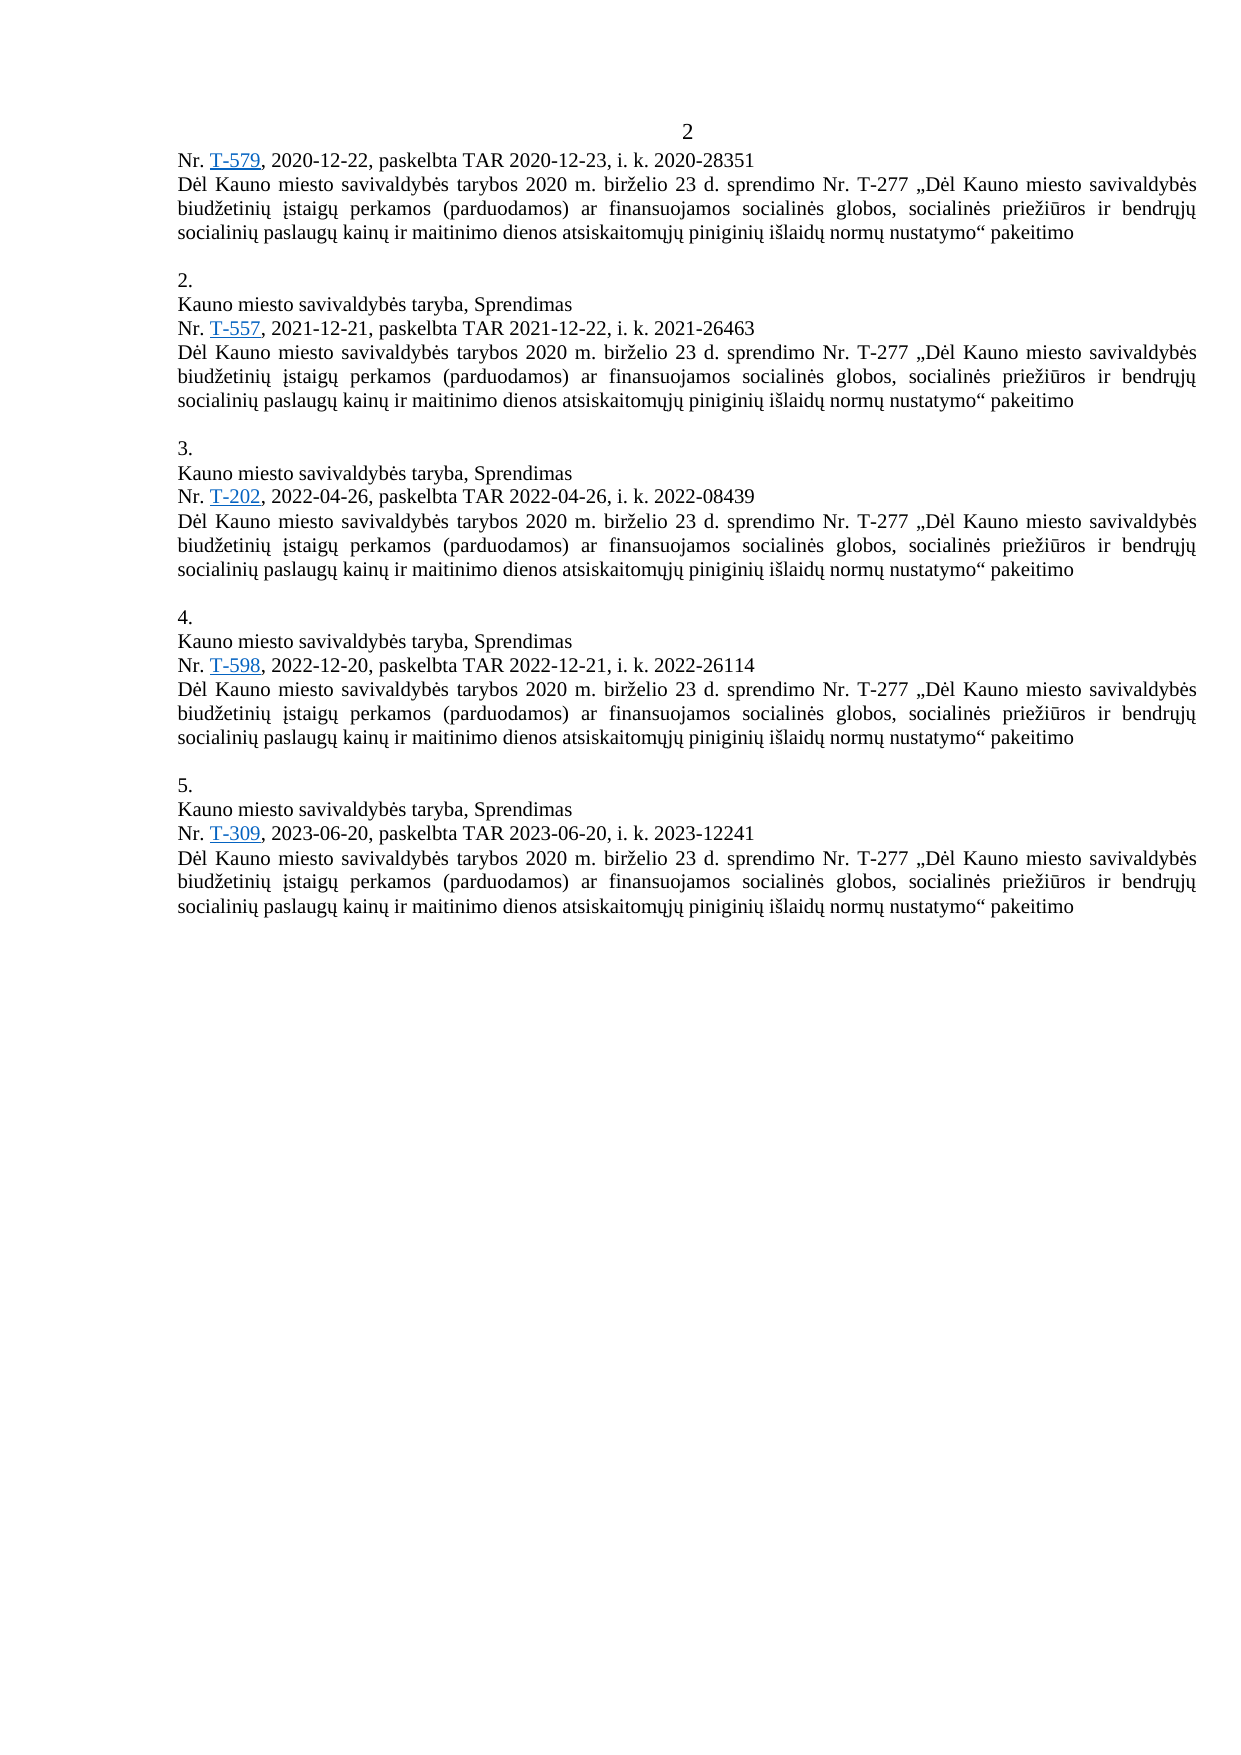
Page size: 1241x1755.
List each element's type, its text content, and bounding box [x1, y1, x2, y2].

text 3. [177, 436, 1198, 460]
text Kauno miesto savivaldybės taryba, Sprendimas [177, 292, 1198, 316]
text Kauno miesto savivaldybės taryba, Sprendimas [177, 629, 1198, 653]
text 5. [177, 773, 1198, 797]
text Dėl Kauno miesto savivaldybės tarybos 2020 m. birželio 23 d. sprendimo Nr. T-277 „Dėl Kauno miesto savivaldybės biudžetinių įstaigų perkamos (parduodamos) ar finansuojamos socialinės globos, socialinės priežiūros ir bendrųjų socialinių paslaugų kainų ir maitinimo dienos atsiskaitomųjų piniginių išlaidų normų nustatymo“ pakeitimo [177, 845, 1198, 918]
text Dėl Kauno miesto savivaldybės tarybos 2020 m. birželio 23 d. sprendimo Nr. T-277 „Dėl Kauno miesto savivaldybės biudžetinių įstaigų perkamos (parduodamos) ar finansuojamos socialinės globos, socialinės priežiūros ir bendrųjų socialinių paslaugų kainų ir maitinimo dienos atsiskaitomųjų piniginių išlaidų normų nustatymo“ pakeitimo [177, 677, 1198, 749]
text Dėl Kauno miesto savivaldybės tarybos 2020 m. birželio 23 d. sprendimo Nr. T-277 „Dėl Kauno miesto savivaldybės biudžetinių įstaigų perkamos (parduodamos) ar finansuojamos socialinės globos, socialinės priežiūros ir bendrųjų socialinių paslaugų kainų ir maitinimo dienos atsiskaitomųjų piniginių išlaidų normų nustatymo“ pakeitimo [177, 172, 1198, 244]
text Dėl Kauno miesto savivaldybės tarybos 2020 m. birželio 23 d. sprendimo Nr. T-277 „Dėl Kauno miesto savivaldybės biudžetinių įstaigų perkamos (parduodamos) ar finansuojamos socialinės globos, socialinės priežiūros ir bendrųjų socialinių paslaugų kainų ir maitinimo dienos atsiskaitomųjų piniginių išlaidų normų nustatymo“ pakeitimo [177, 340, 1198, 412]
text Nr. T-309, 2023-06-20, paskelbta TAR 2023-06-20, i. k. 2023-12241 [177, 821, 1198, 845]
text Kauno miesto savivaldybės taryba, Sprendimas [177, 460, 1198, 484]
text Nr. T-598, 2022-12-20, paskelbta TAR 2022-12-21, i. k. 2022-26114 [177, 653, 1198, 677]
text Kauno miesto savivaldybės taryba, Sprendimas [177, 797, 1198, 821]
text Nr. T-557, 2021-12-21, paskelbta TAR 2021-12-22, i. k. 2021-26463 [177, 316, 1198, 340]
text Nr. T-202, 2022-04-26, paskelbta TAR 2022-04-26, i. k. 2022-08439 [177, 484, 1198, 508]
text 2. [177, 268, 1198, 292]
text Nr. T-579, 2020-12-22, paskelbta TAR 2020-12-23, i. k. 2020-28351 [177, 148, 1198, 172]
text 4. [177, 605, 1198, 629]
text Dėl Kauno miesto savivaldybės tarybos 2020 m. birželio 23 d. sprendimo Nr. T-277 „Dėl Kauno miesto savivaldybės biudžetinių įstaigų perkamos (parduodamos) ar finansuojamos socialinės globos, socialinės priežiūros ir bendrųjų socialinių paslaugų kainų ir maitinimo dienos atsiskaitomųjų piniginių išlaidų normų nustatymo“ pakeitimo [177, 508, 1198, 581]
